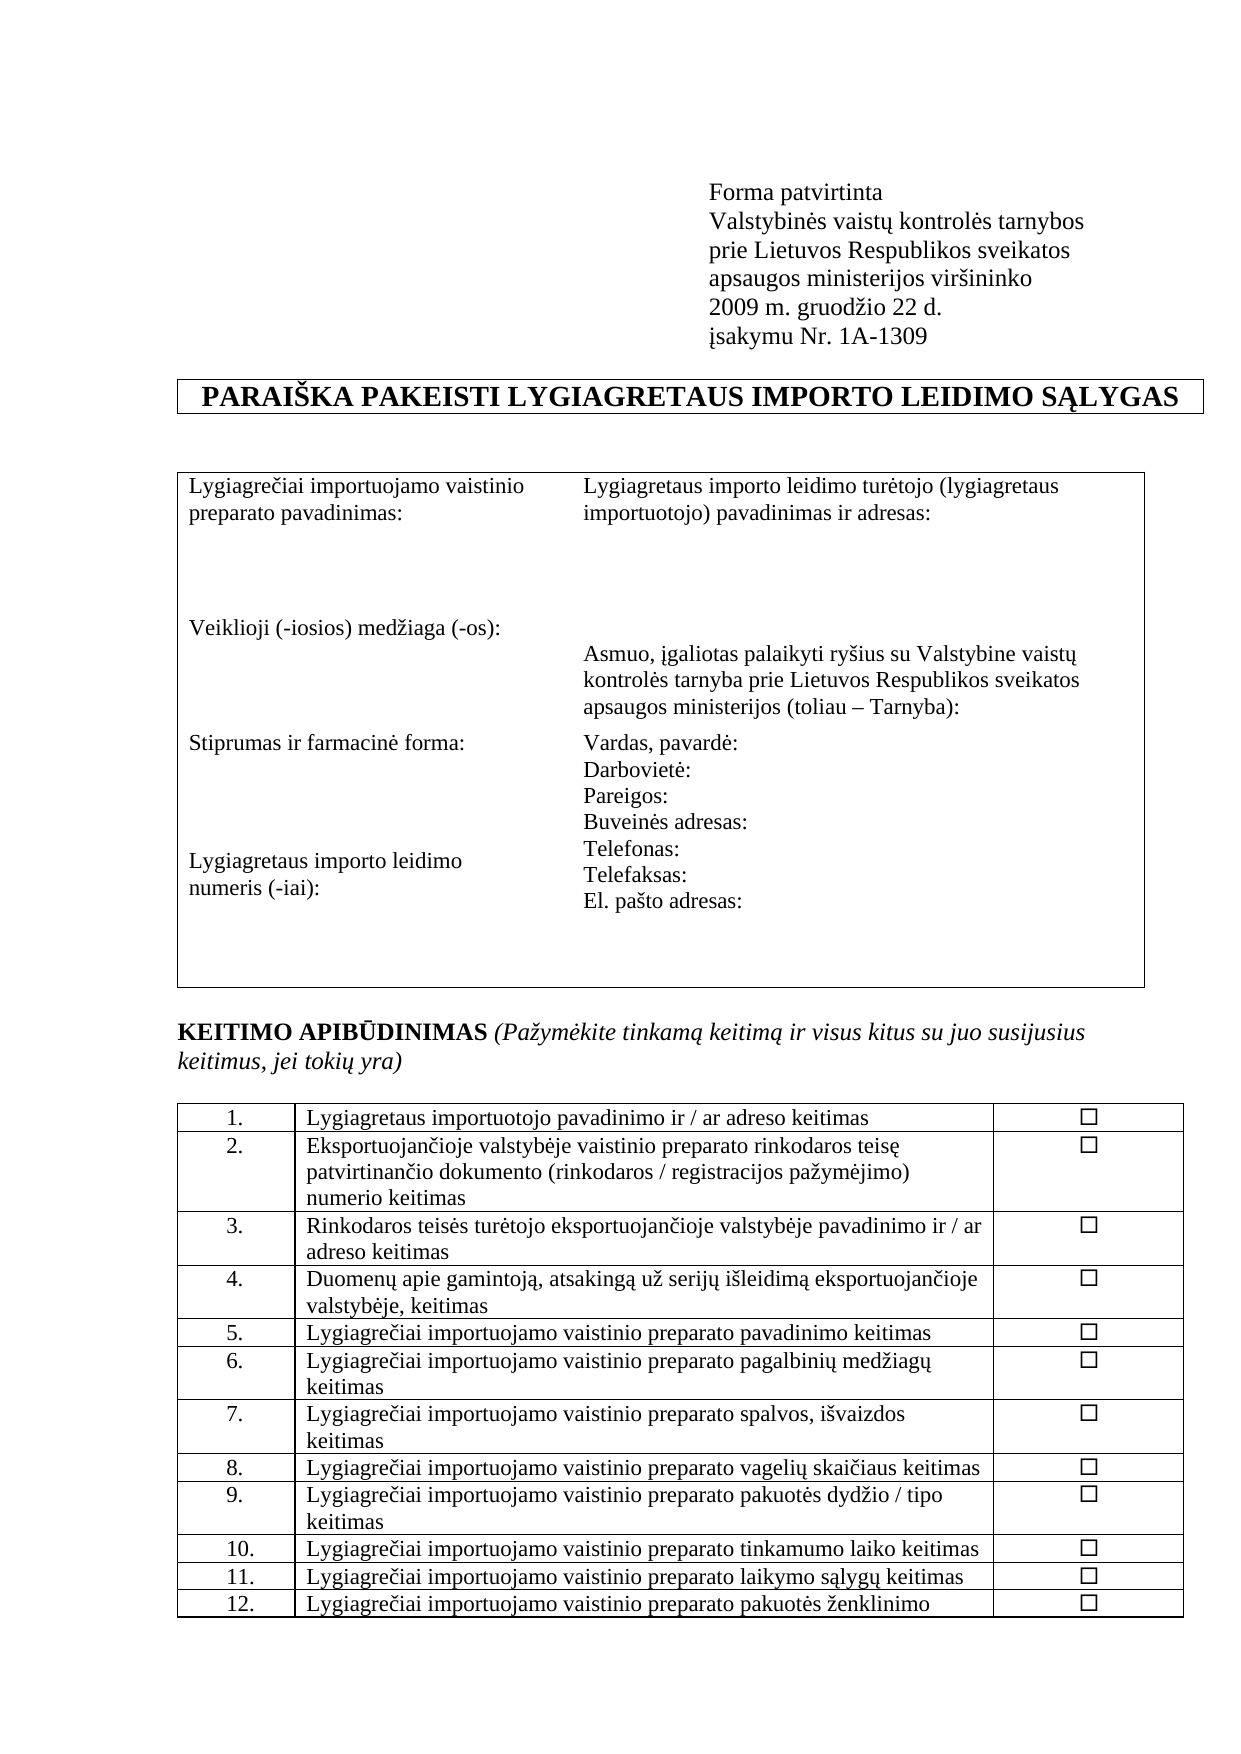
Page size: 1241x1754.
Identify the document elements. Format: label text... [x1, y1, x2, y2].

table_header Lygiagretaus importuotojo pavadinimo ir / ar adreso keitimas [296, 1104, 993, 1131]
table_cell Eksportuojančioje valstybėje vaistinio preparato rinkodaros teisę patvirtinančio dokumento (rinkodaros / registracijos pažymėjimo) numerio keitimas [296, 1132, 993, 1211]
table_cell 3. [178, 1212, 294, 1264]
table_cell 10. [178, 1535, 294, 1562]
table_cell [] [994, 1454, 1183, 1481]
table_cell [] [994, 1132, 1183, 1211]
table_cell Vardas, pavardė: Darbovietė: Pareigos: Buveinės adresas: Telefonas: Telefaksas: El. pašto adresas: [572, 729, 1144, 987]
table_cell Lygiagrečiai importuojamo vaistinio preparato laikymo sąlygų keitimas [296, 1563, 993, 1589]
table_cell Veiklioji (-iosios) medžiaga (-os): [178, 614, 572, 729]
text Forma patvirtinta [177, 177, 1181, 206]
table_cell Lygiagrečiai importuojamo vaistinio preparato vagelių skaičiaus keitimas [296, 1454, 993, 1481]
table_header [] [994, 1104, 1183, 1131]
table_cell [] [994, 1347, 1183, 1399]
table_cell [] [994, 1212, 1183, 1264]
text prie Lietuvos Respublikos sveikatos [177, 235, 1181, 263]
table_cell Lygiagretaus importo leidimo numeris (-iai): [178, 847, 572, 987]
table_cell Asmuo, įgaliotas palaikyti ryšius su Valstybine vaistų kontrolės tarnyba prie Lietuvos Respublikos sveikatos apsaugos ministerijos (toliau – Tarnyba): [572, 614, 1144, 729]
table_cell 2. [178, 1132, 294, 1211]
table_cell 11. [178, 1563, 294, 1589]
table_header PARAIŠKA PAKEISTI LYGIAGRETAUS IMPORTO LEIDIMO SĄLYGAS [178, 380, 1203, 413]
table_cell Lygiagrečiai importuojamo vaistinio preparato tinkamumo laiko keitimas [296, 1535, 993, 1562]
text Valstybinės vaistų kontrolės tarnybos [177, 206, 1181, 235]
table_cell Rinkodaros teisės turėtojo eksportuojančioje valstybėje pavadinimo ir / ar adreso keitimas [296, 1212, 993, 1264]
table_cell [] [994, 1563, 1183, 1589]
table_cell Duomenų apie gamintoją, atsakingą už serijų išleidimą eksportuojančioje valstybėje, keitimas [296, 1266, 993, 1318]
table_header 1. [178, 1104, 294, 1131]
table_cell Lygiagrečiai importuojamo vaistinio preparato pakuotės dydžio / tipo keitimas [296, 1482, 993, 1534]
text apsaugos ministerijos viršininko [177, 263, 1181, 292]
table_cell Lygiagrečiai importuojamo vaistinio preparato pagalbinių medžiagų keitimas [296, 1347, 993, 1399]
table_cell 9. [178, 1482, 294, 1534]
table_cell [] [994, 1535, 1183, 1562]
table_cell 6. [178, 1347, 294, 1399]
table_cell [] [994, 1400, 1183, 1453]
table_header Lygiagrečiai importuojamo vaistinio preparato pavadinimas: [178, 473, 572, 614]
text įsakymu Nr. 1A-1309 [177, 321, 1181, 350]
table_cell 7. [178, 1400, 294, 1453]
table_cell 5. [178, 1319, 294, 1346]
table_cell Lygiagrečiai importuojamo vaistinio preparato pavadinimo keitimas [296, 1319, 993, 1346]
table_cell 4. [178, 1266, 294, 1318]
table_cell 12. [178, 1590, 294, 1616]
table_cell [] [994, 1319, 1183, 1346]
table_header Lygiagretaus importo leidimo turėtojo (lygiagretaus importuotojo) pavadinimas ir adresas: [572, 473, 1144, 614]
text KEITIMO APIBŪDINIMAS (Pažymėkite tinkamą keitimą ir visus kitus su juo susijusius keitimus, jei tokių yra) [177, 1017, 1181, 1103]
table_cell Stiprumas ir farmacinė forma: [178, 729, 572, 847]
table_cell [] [994, 1590, 1183, 1616]
table_cell Lygiagrečiai importuojamo vaistinio preparato pakuotės ženklinimo [296, 1590, 993, 1616]
table_cell [] [994, 1482, 1183, 1534]
text 2009 m. gruodžio 22 d. [177, 292, 1181, 321]
table_cell [] [994, 1266, 1183, 1318]
table_cell Lygiagrečiai importuojamo vaistinio preparato spalvos, išvaizdos keitimas [296, 1400, 993, 1453]
table_cell 8. [178, 1454, 294, 1481]
